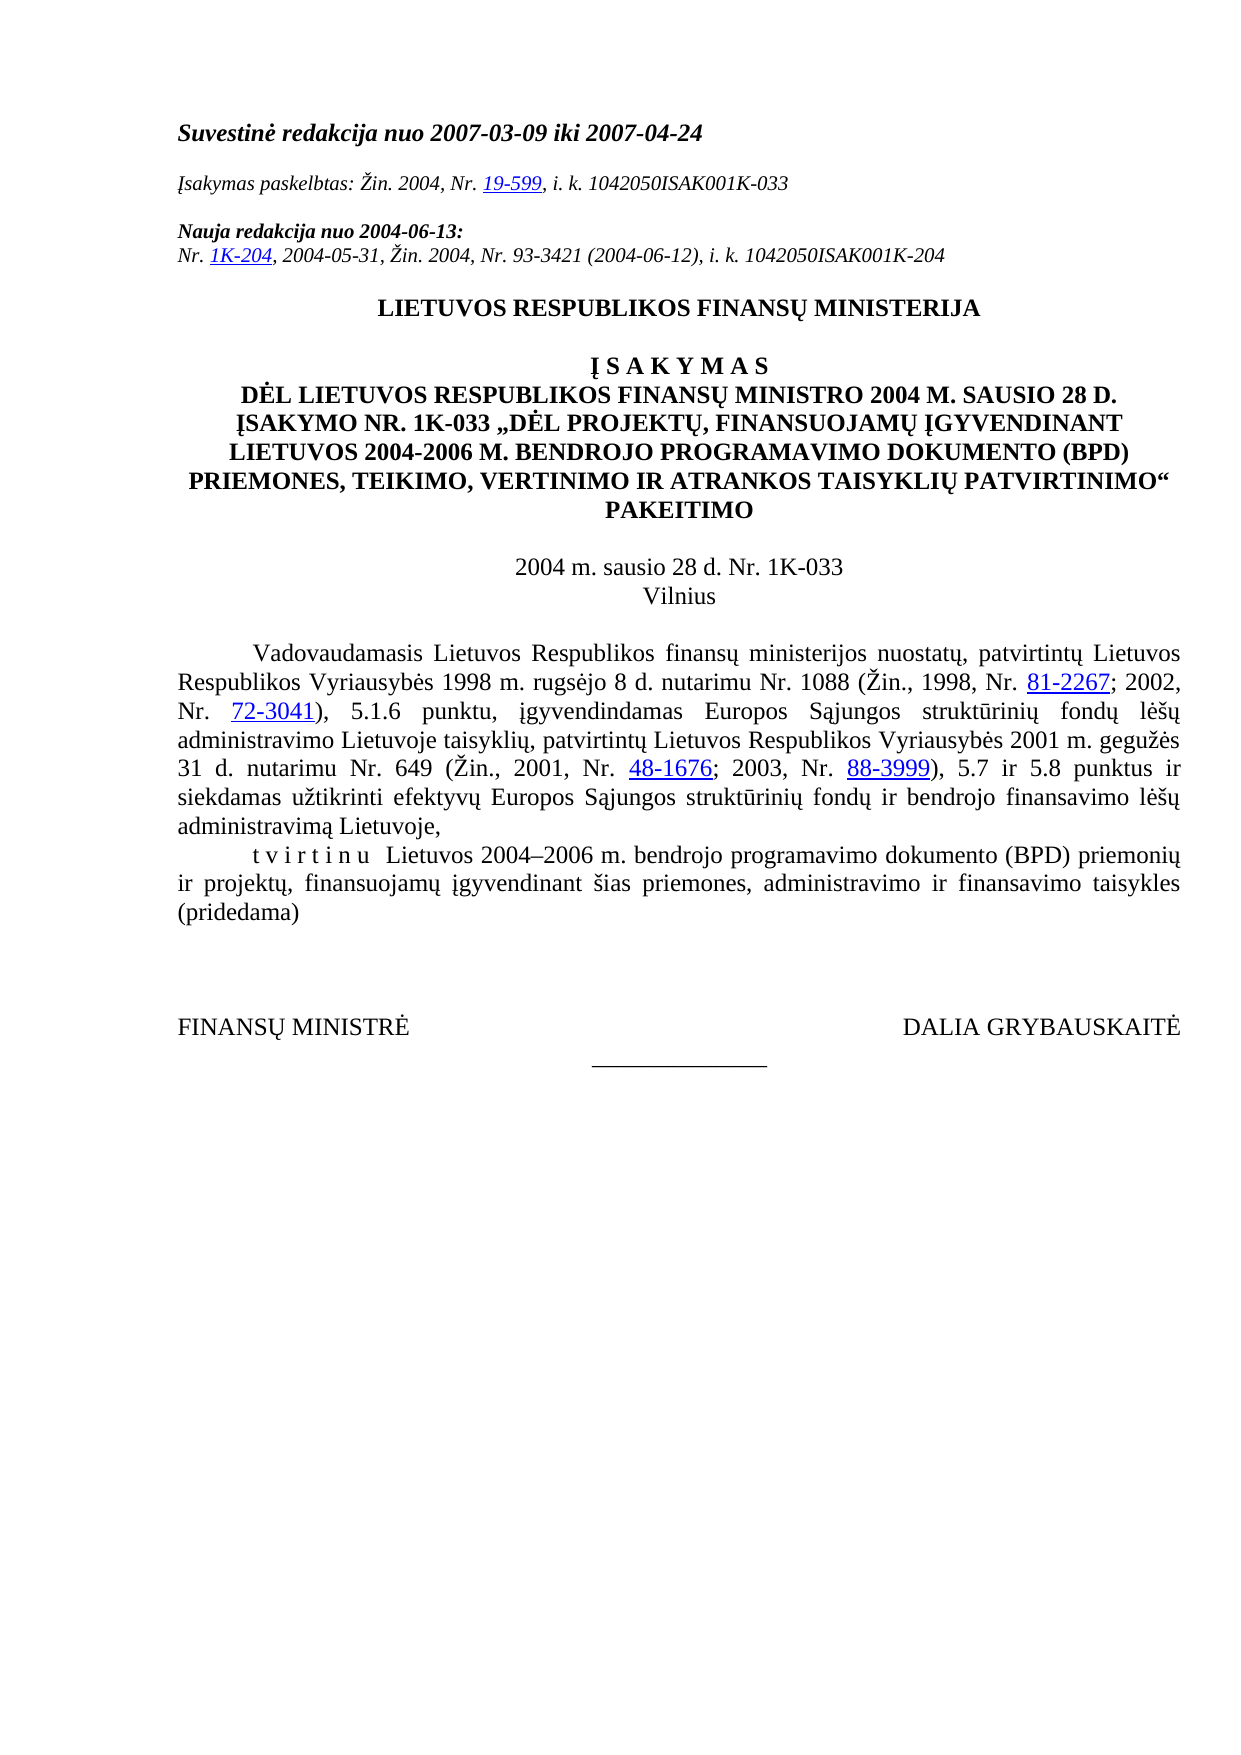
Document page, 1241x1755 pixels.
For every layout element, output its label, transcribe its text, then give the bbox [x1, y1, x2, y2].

text Vadovaudamasis Lietuvos Respublikos finansų ministerijos nuostatų, patvirtintų Lietuvos Respublikos Vyriausybės 1998 m. rugsėjo 8 d. nutarimu Nr. 1088 (Žin., 1998, Nr. 81-2267; 2002, Nr. 72-3041), 5.1.6 punktu, įgyvendindamas Europos Sąjungos struktūrinių fondų lėšų administravimo Lietuvoje taisyklių, patvirtintų Lietuvos Respublikos Vyriausybės 2001 m. gegužės 31 d. nutarimu Nr. 649 (Žin., 2001, Nr. 48-1676; 2003, Nr. 88-3999), 5.7 ir 5.8 punktus ir siekdamas užtikrinti efektyvų Europos Sąjungos struktūrinių fondų ir bendrojo finansavimo lėšų administravimą Lietuvoje, [177, 638, 1181, 840]
text Suvestinė redakcija nuo 2007-03-09 iki 2007-04-24 [177, 118, 1181, 147]
text ______________ [177, 1041, 1181, 1070]
text Nauja redakcija nuo 2004-06-13: [177, 219, 1181, 243]
text FINANSŲ MINISTRĖ DALIA GRYBAUSKAITĖ [177, 1012, 1181, 1041]
text tvirtinu Lietuvos 2004–2006 m. bendrojo programavimo dokumento (BPD) priemonių ir projektų, finansuojamų įgyvendinant šias priemones, administravimo ir finansavimo taisykles (pridedama) [177, 840, 1181, 926]
text DĖL LIETUVOS RESPUBLIKOS FINANSŲ MINISTRO 2004 M. SAUSIO 28 D. ĮSAKYMO NR. 1K-033 „DĖL PROJEKTŲ, FINANSUOJAMŲ ĮGYVENDINANT LIETUVOS 2004-2006 M. BENDROJO PROGRAMAVIMO DOKUMENTO (BPD) PRIEMONES, TEIKIMO, VERTINIMO IR ATRANKOS TAISYKLIŲ PATVIRTINIMO“ PAKEITIMO [177, 380, 1181, 523]
text LIETUVOS RESPUBLIKOS FINANSŲ MINISTERIJA [177, 293, 1181, 322]
text 2004 m. sausio 28 d. Nr. 1K-033 [177, 552, 1181, 581]
text Vilnius [177, 581, 1181, 610]
text Į S A K Y M A S [177, 351, 1181, 380]
text Įsakymas paskelbtas: Žin. 2004, Nr. 19-599, i. k. 1042050ISAK001K-033 [177, 171, 1181, 195]
text Nr. 1K-204, 2004-05-31, Žin. 2004, Nr. 93-3421 (2004-06-12), i. k. 1042050ISAK001K-204 [177, 243, 1181, 267]
